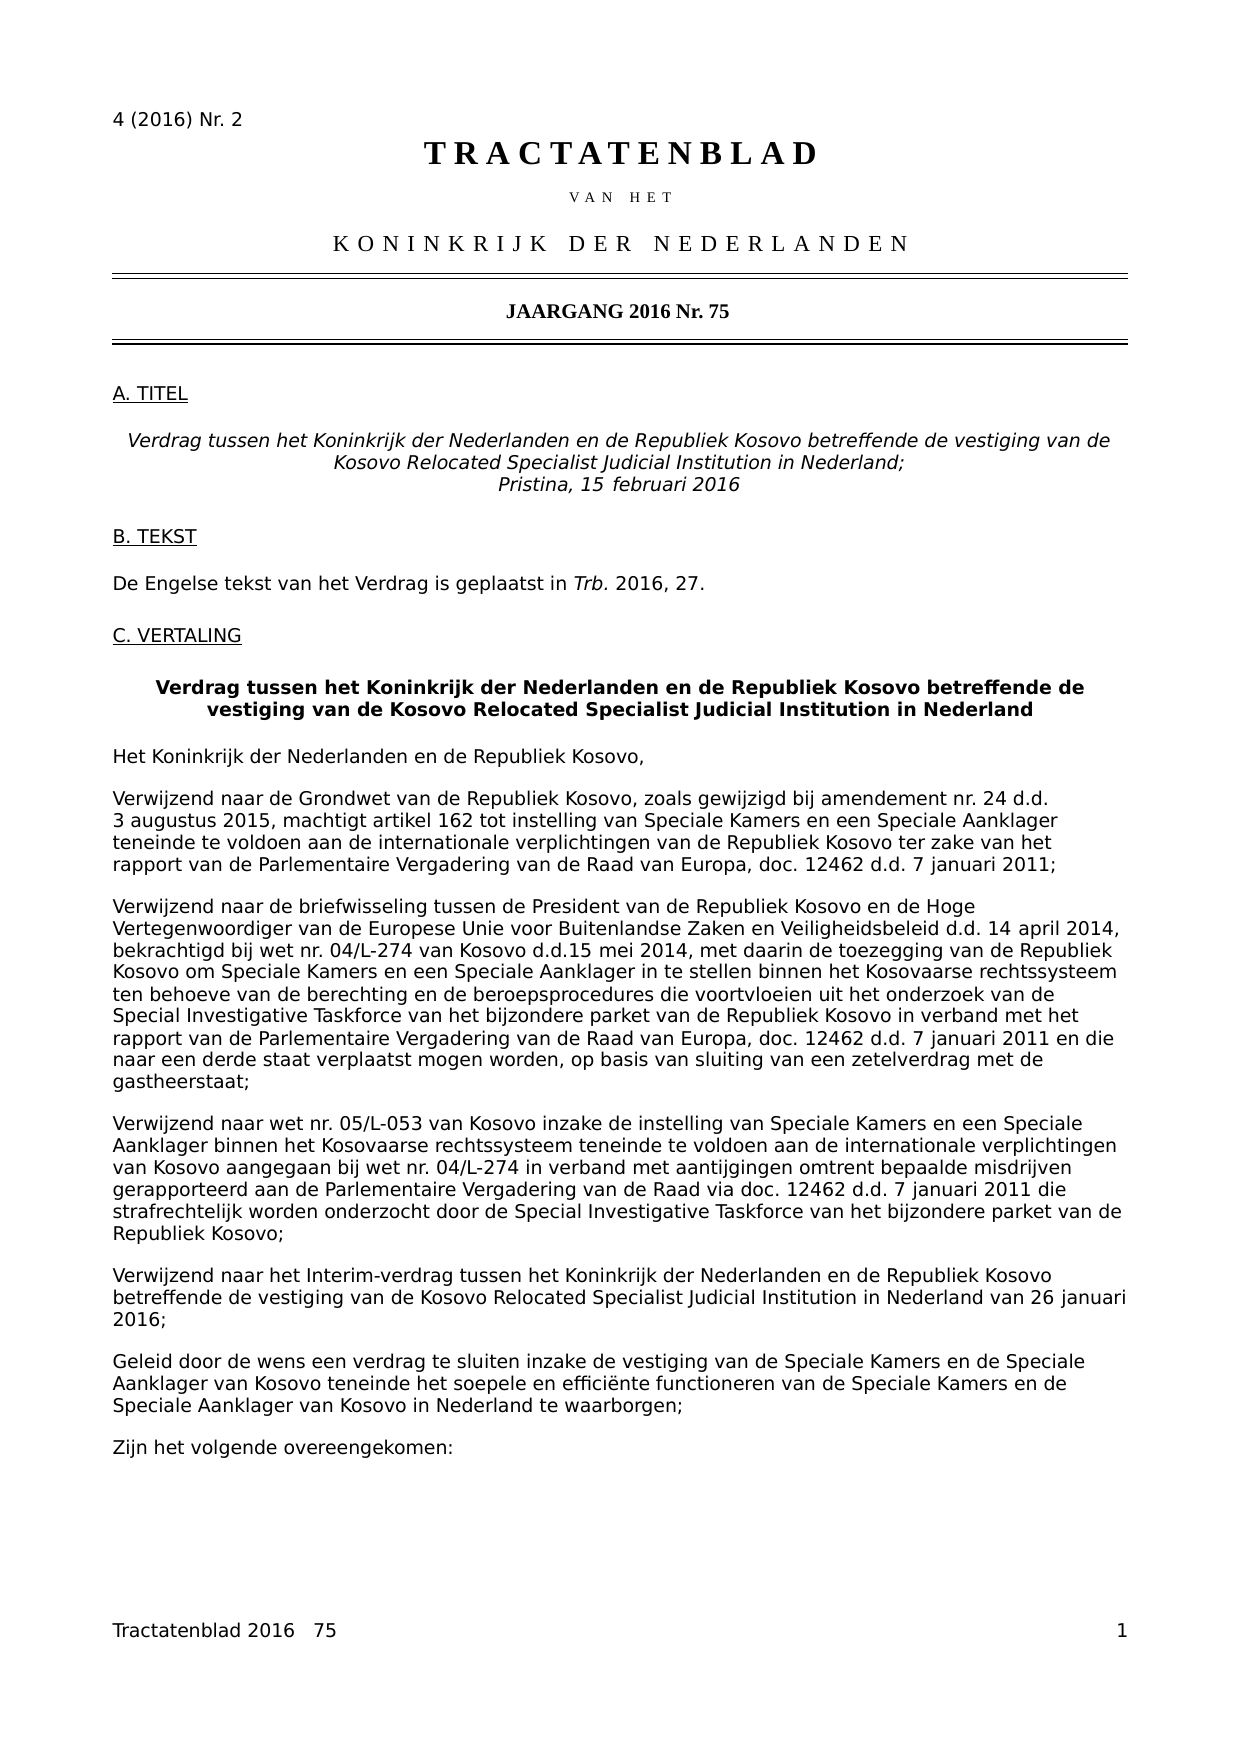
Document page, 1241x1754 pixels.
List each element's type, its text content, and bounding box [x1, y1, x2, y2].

text Pristina, 15 februari 2016 [112, 474, 1128, 496]
text Verwijzend naar de Grondwet van de Republiek Kosovo, zoals gewijzigd bij amendement nr. 24 d.d. 3 augustus 2015, machtigt artikel 162 tot instelling van Speciale Kamers en een Speciale Aanklager teneinde te voldoen aan de internationale verplichtingen van de Republiek Kosovo ter zake van het rapport van de Parlementaire Vergadering van de Raad van Europa, doc. 12462 d.d. 7 januari 2011; [112, 788, 1128, 876]
subtitle B. TEKST [112, 526, 1128, 548]
text Verwijzend naar de briefwisseling tussen de President van de Republiek Kosovo en de Hoge Vertegenwoordiger van de Europese Unie voor Buitenlandse Zaken en Veiligheidsbeleid d.d. 14 april 2014, bekrachtigd bij wet nr. 04/L-274 van Kosovo d.d.15 mei 2014, met daarin de toezegging van de Republiek Kosovo om Speciale Kamers en een Speciale Aanklager in te stellen binnen het Kosovaarse rechtssysteem ten behoeve van de berechting en de beroepsprocedures die voortvloeien uit het onderzoek van de Special Investigative Taskforce van het bijzondere parket van de Republiek Kosovo in verband met het rapport van de Parlementaire Vergadering van de Raad van Europa, doc. 12462 d.d. 7 januari 2011 en die naar een derde staat verplaatst mogen worden, op basis van sluiting van een zetelverdrag met de gastheerstaat; [112, 896, 1128, 1093]
subtitle Verdrag tussen het Koninkrijk der Nederlanden en de Republiek Kosovo betreffende de vestiging van de Kosovo Relocated Specialist Judicial Institution in Nederland [112, 677, 1128, 721]
text Verwijzend naar het Interim-verdrag tussen het Koninkrijk der Nederlanden en de Republiek Kosovo betreffende de vestiging van de Kosovo Relocated Specialist Judicial Institution in Nederland van 26 januari 2016; [112, 1265, 1128, 1331]
text VAN HET [112, 189, 1128, 206]
text TRACTATENBLAD [112, 133, 1128, 172]
subtitle C. VERTALING [112, 625, 1128, 647]
subtitle A. TITEL [112, 383, 1128, 405]
text Het Koninkrijk der Nederlanden en de Republiek Kosovo, [112, 746, 1128, 768]
text Verwijzend naar wet nr. 05/L-053 van Kosovo inzake de instelling van Speciale Kamers en een Speciale Aanklager binnen het Kosovaarse rechtssysteem teneinde te voldoen aan de internationale verplichtingen van Kosovo aangegaan bij wet nr. 04/L-274 in verband met aantijgingen omtrent bepaalde misdrijven gerapporteerd aan de Parlementaire Vergadering van de Raad via doc. 12462 d.d. 7 januari 2011 die strafrechtelijk worden onderzocht door de Special Investigative Taskforce van het bijzondere parket van de Republiek Kosovo; [112, 1113, 1128, 1245]
text 4 (2016) Nr. 2 [112, 109, 1128, 131]
text Geleid door de wens een verdrag te sluiten inzake de vestiging van de Speciale Kamers en de Speciale Aanklager van Kosovo teneinde het soepele en efficiënte functioneren van de Speciale Kamers en de Speciale Aanklager van Kosovo in Nederland te waarborgen; [112, 1351, 1128, 1417]
text JAARGANG 2016 Nr. 75 [112, 299, 1128, 323]
text Zijn het volgende overeengekomen: [112, 1437, 1128, 1459]
text Verdrag tussen het Koninkrijk der Nederlanden en de Republiek Kosovo betreffende de vestiging van de Kosovo Relocated Specialist Judicial Institution in Nederland; [112, 430, 1128, 474]
text De Engelse tekst van het Verdrag is geplaatst in Trb. 2016, 27. [112, 573, 1128, 595]
text KONINKRIJK DER NEDERLANDEN [112, 229, 1128, 256]
